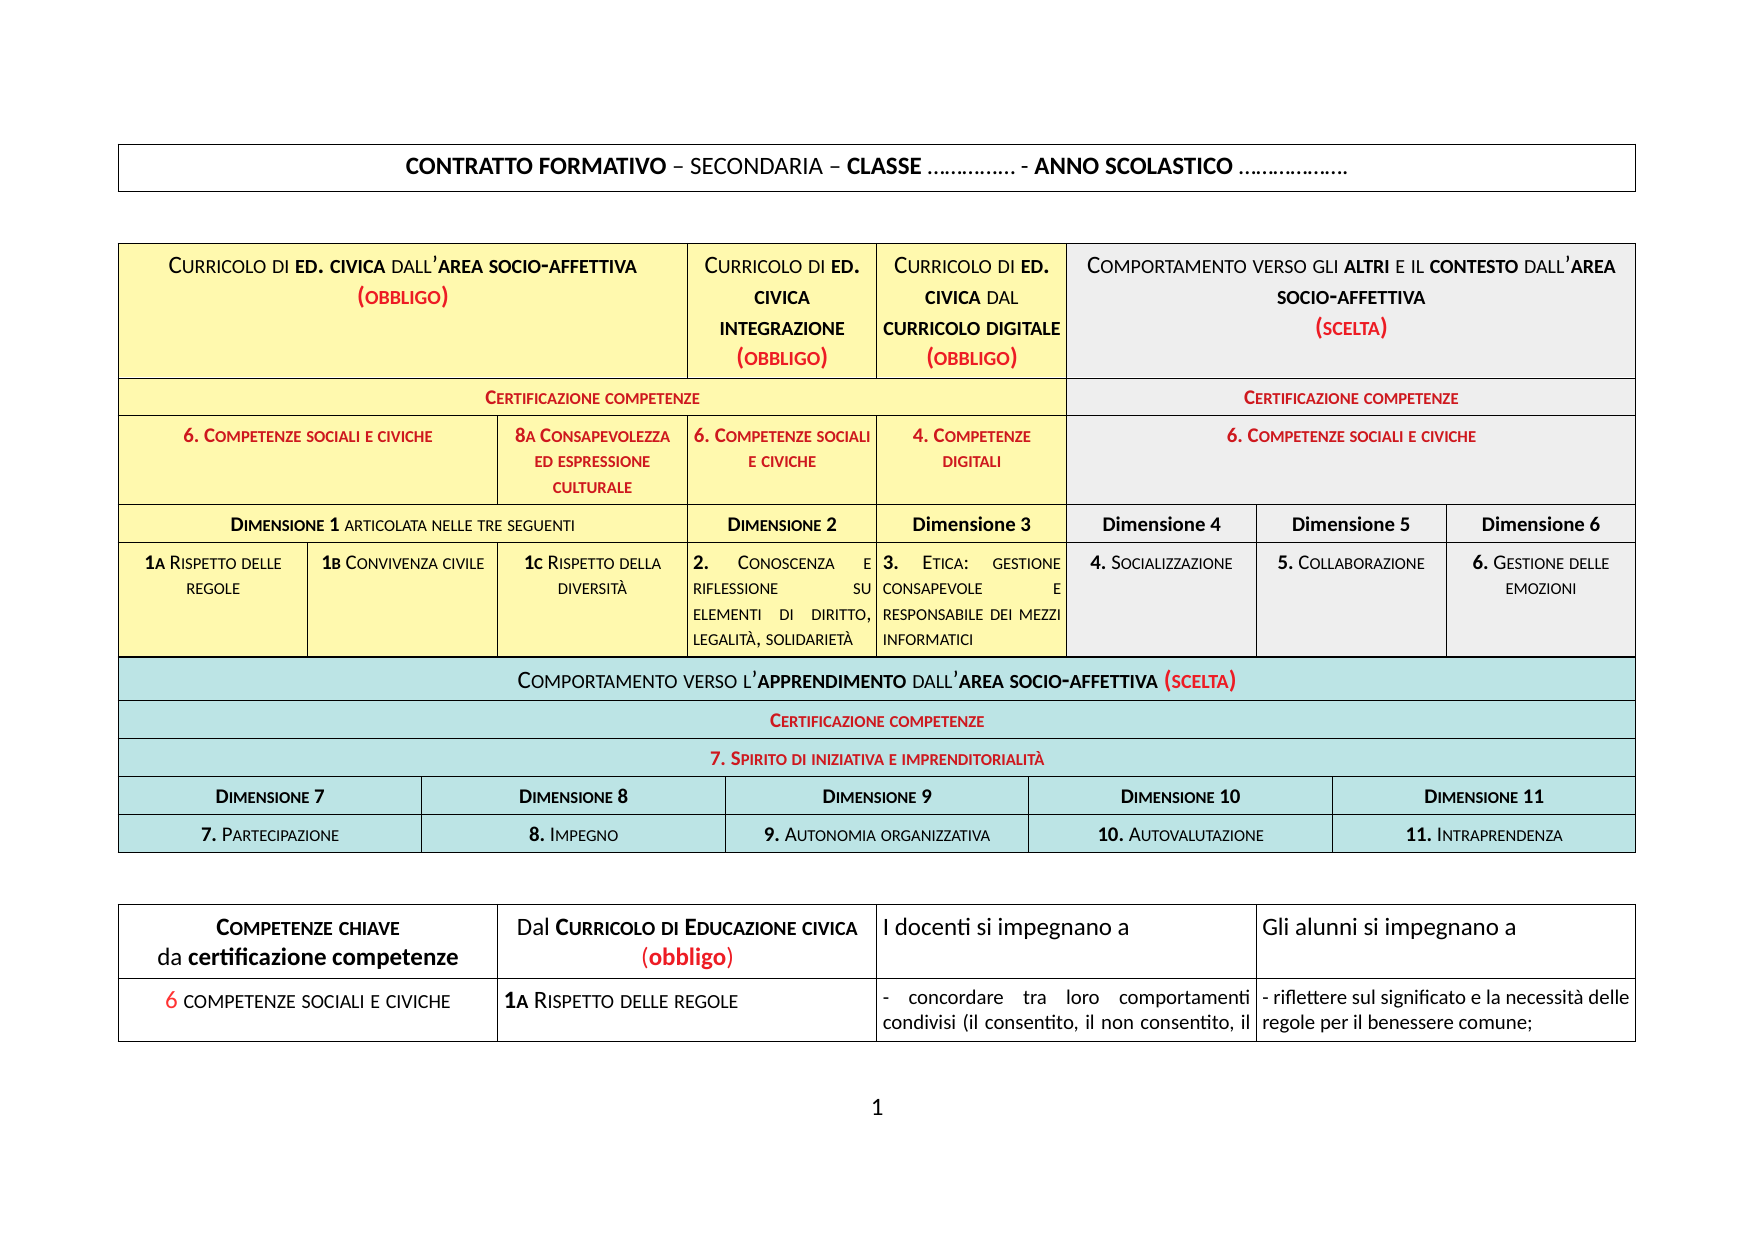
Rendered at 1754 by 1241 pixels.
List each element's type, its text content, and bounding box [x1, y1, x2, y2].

table_cell 1c Rispetto della diversità [498, 543, 687, 656]
table_header Curricolo di ed. civica dall’area socio-affettiva (obbligo) [119, 244, 687, 377]
table_cell 8. Impegno [422, 815, 725, 852]
table_cell 4. Competenze digitali [877, 416, 1066, 504]
table_header I docenti si impegnano a [877, 905, 1256, 977]
table_cell 8a Consapevolezza ed espressione culturale [498, 416, 687, 504]
table_cell Dimensione 5 [1257, 505, 1446, 542]
table_cell Certificazione competenze [119, 701, 1635, 738]
table_cell Dimensione 3 [877, 505, 1066, 542]
table_cell 1a Rispetto delle regole [498, 979, 876, 1041]
table_cell 9. Autonomia organizzativa [726, 815, 1028, 852]
table_header Curricolo di ed. civica dal curricolo digitale (obbligo) [877, 244, 1066, 377]
table_header Comportamento verso l’apprendimento dall’area socio-affettiva (scelta) [119, 658, 1635, 700]
table_cell Dimensione 11 [1333, 777, 1635, 814]
table_cell Dimensione 2 [688, 505, 876, 542]
table_cell 7. Partecipazione [119, 815, 421, 852]
table_cell Dimensione 6 [1447, 505, 1635, 542]
table_cell 7. Spirito di iniziativa e imprenditorialità [119, 739, 1635, 776]
table_cell 6. Competenze sociali e civiche [1067, 416, 1635, 504]
table_cell 1b Convivenza civile [308, 543, 497, 656]
table_header Curricolo di ed. civica integrazione (obbligo) [688, 244, 876, 377]
table_cell - riflettere sul significato e la necessità delle regole per il benessere comune; [1257, 979, 1635, 1041]
table_cell 6. Competenze sociali e civiche [119, 416, 497, 504]
table_cell Dimensione 1 articolata nelle tre seguenti [119, 505, 687, 542]
table_cell 2. Conoscenza e riflessione su elementi di diritto, legalità, solidarietà [688, 543, 876, 656]
table_cell 3. Etica: gestione consapevole e responsabile dei mezzi informatici [877, 543, 1066, 656]
table_cell Certificazione competenze [1067, 379, 1635, 415]
table_cell 6. Competenze sociali e civiche [688, 416, 876, 504]
table_cell Dimensione 4 [1067, 505, 1256, 542]
table_cell 6 competenze sociali e civiche [119, 979, 497, 1041]
table_header Competenze chiave da certificazione competenze [119, 905, 497, 977]
table_cell Dimensione 9 [726, 777, 1028, 814]
table_cell Dimensione 10 [1029, 777, 1332, 814]
table_cell 1a Rispetto delle regole [119, 543, 307, 656]
table_header CONTRATTO FORMATIVO – SECONDARIA – classe ………...… - anno scolastico ………………. [119, 145, 1635, 191]
table_header Gli alunni si impegnano a [1257, 905, 1635, 977]
table_cell Dimensione 8 [422, 777, 725, 814]
table_cell 10. Autovalutazione [1029, 815, 1332, 852]
table_header Comportamento verso gli altri e il contesto dall’area socio-affettiva (scelta) [1067, 244, 1635, 377]
table_cell 11. Intraprendenza [1333, 815, 1635, 852]
table_cell - concordare tra loro comportamenti condivisi (il consentito, il non consentito, il [877, 979, 1256, 1041]
table_cell 5. Collaborazione [1257, 543, 1446, 656]
table_cell Dimensione 7 [119, 777, 421, 814]
table_header Dal Curricolo di Educazione civica (obbligo) [498, 905, 876, 977]
table_cell 6. Gestione delle emozioni [1447, 543, 1635, 656]
table_cell Certificazione competenze [119, 379, 1066, 415]
table_cell 4. Socializzazione [1067, 543, 1256, 656]
